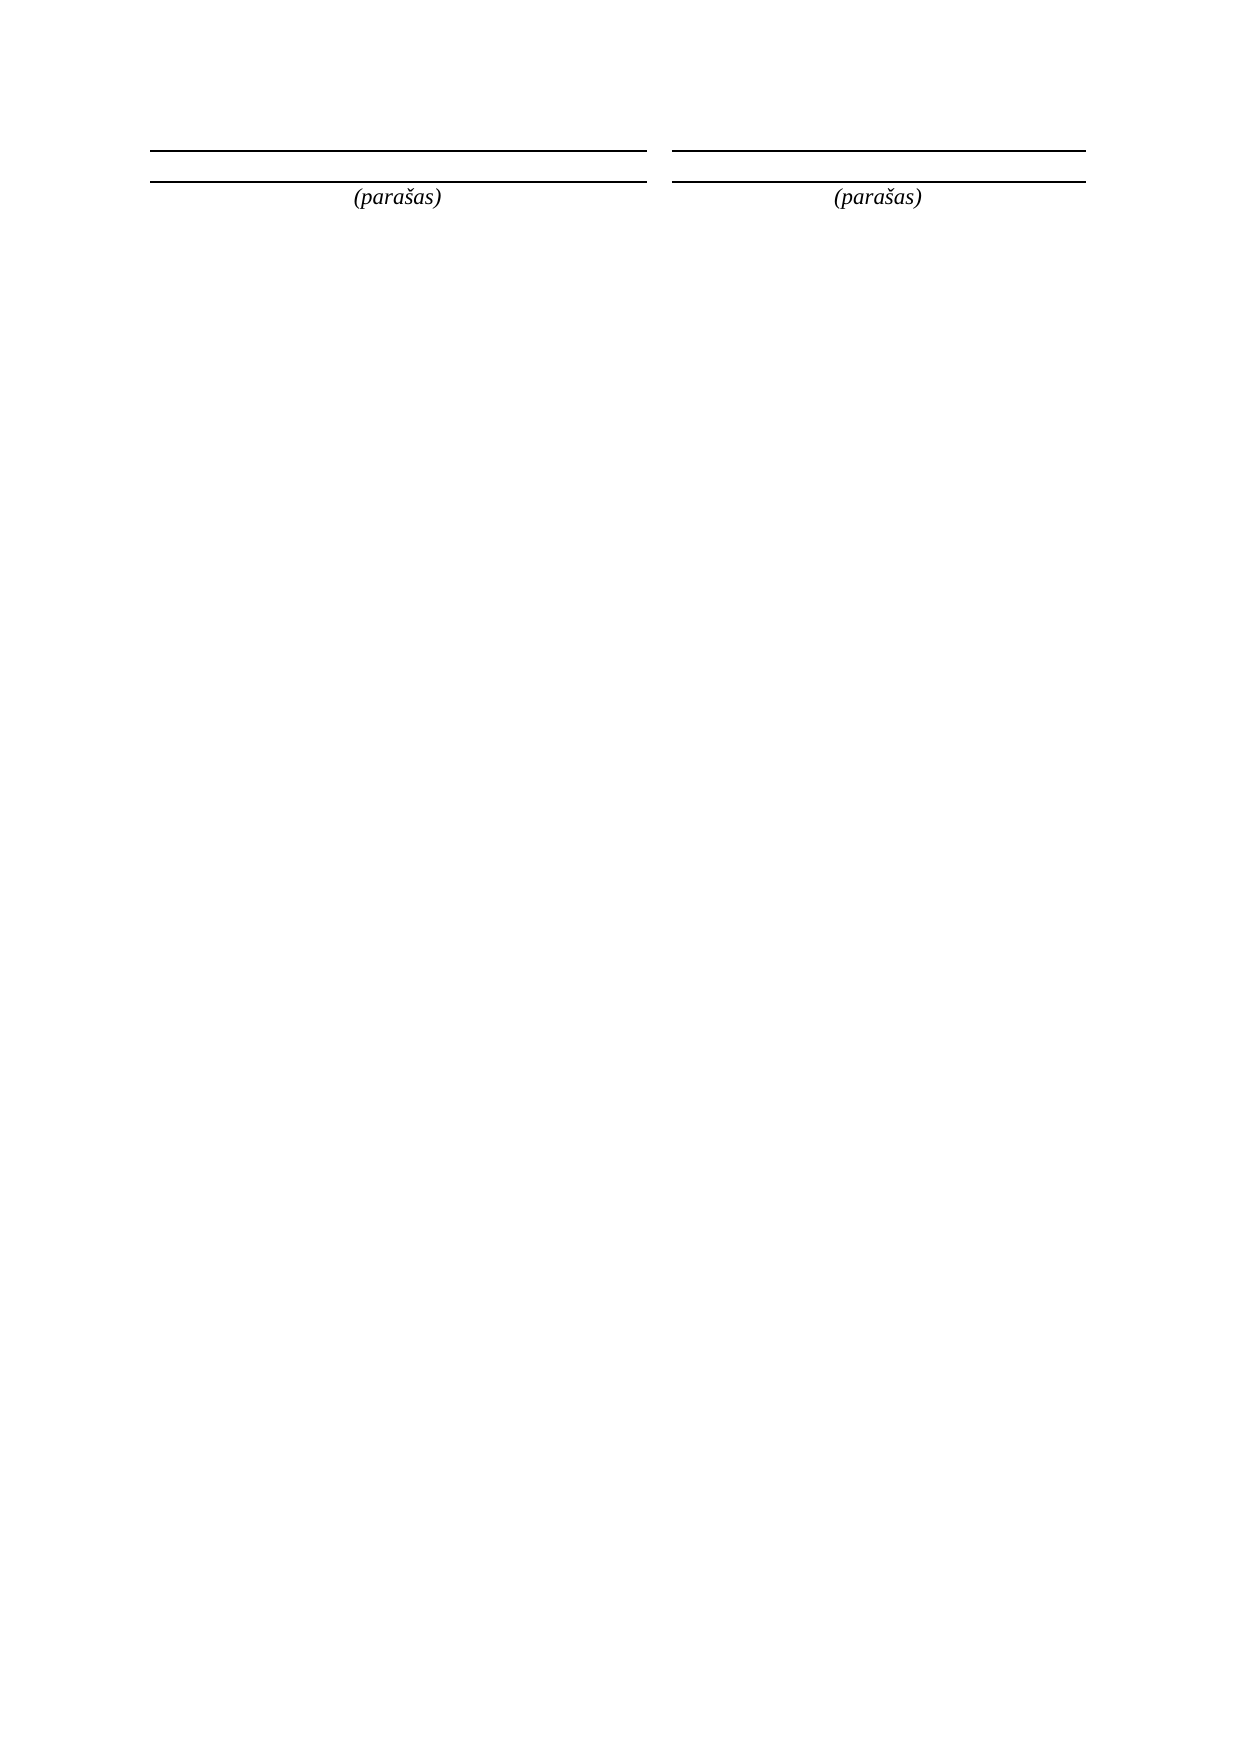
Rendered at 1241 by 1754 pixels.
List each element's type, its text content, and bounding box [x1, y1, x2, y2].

table_cell (parašas) [150, 183, 647, 212]
table_cell [647, 181, 672, 212]
table_cell [672, 152, 1086, 181]
table_cell [150, 152, 647, 181]
table_cell (parašas) [672, 183, 1086, 212]
table_cell [647, 150, 672, 181]
